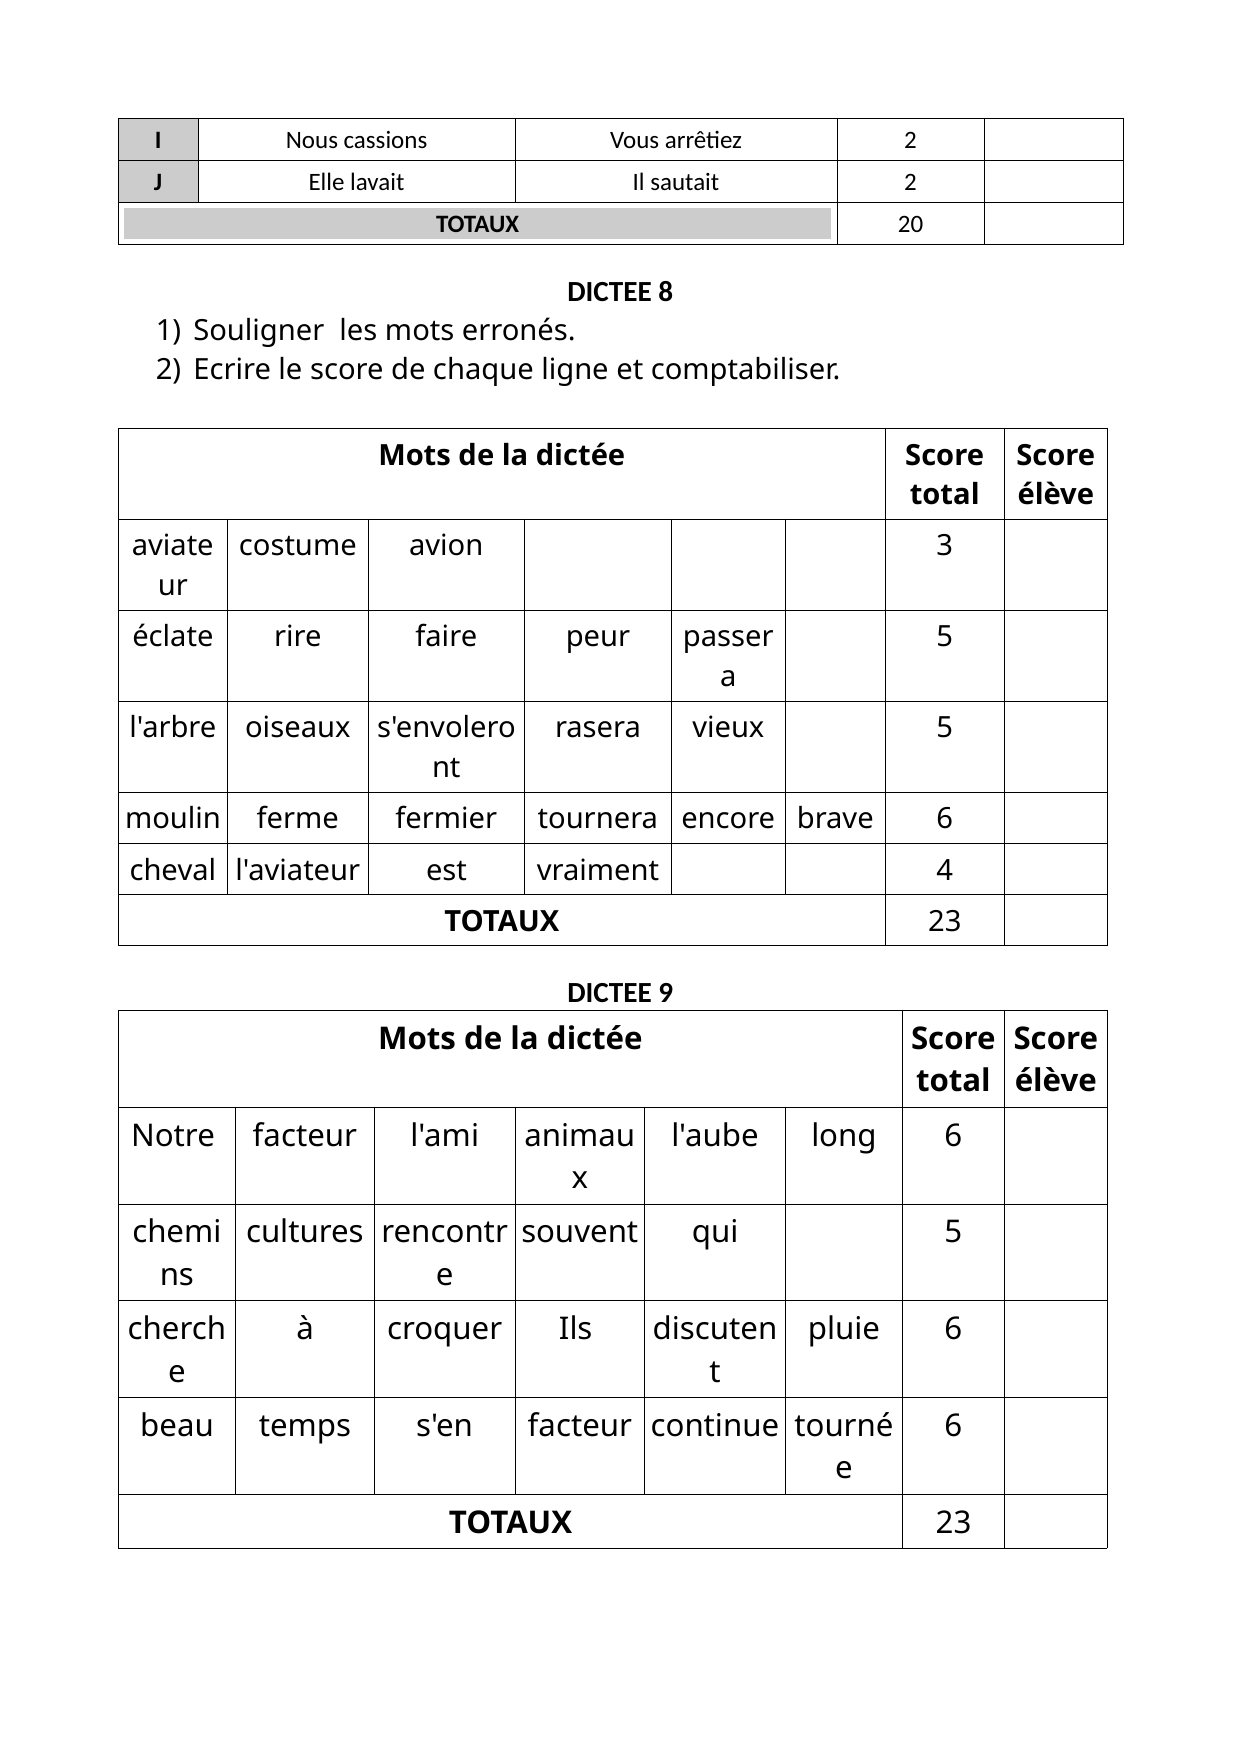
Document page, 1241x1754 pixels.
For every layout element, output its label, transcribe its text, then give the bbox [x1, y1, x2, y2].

table_cell vieux [672, 702, 785, 792]
table_cell chemins [119, 1205, 235, 1300]
table_cell 2 [838, 161, 984, 202]
table_cell [786, 702, 885, 792]
table_cell I [119, 119, 198, 160]
table_cell cheval [119, 844, 227, 894]
list Souligner les mots erronés. [156, 309, 1122, 348]
table_cell aviateur [119, 520, 227, 610]
table_cell [985, 161, 1123, 202]
table_cell 6 [886, 793, 1004, 843]
table_cell 5 [903, 1205, 1004, 1300]
table_cell facteur [236, 1108, 374, 1203]
table_cell [786, 611, 885, 701]
table_cell [786, 520, 885, 610]
table_cell TOTAUX [119, 203, 837, 244]
table_cell cherche [119, 1301, 235, 1397]
table_cell facteur [516, 1398, 644, 1494]
table_cell cultures [236, 1205, 374, 1300]
table_header Mots de la dictée [119, 1011, 902, 1107]
text DICTEE 8 [118, 273, 1122, 309]
table_cell rire [228, 611, 368, 701]
table_cell [1005, 1495, 1107, 1548]
table_cell 4 [886, 844, 1004, 894]
table_cell l'ami [375, 1108, 515, 1203]
table_cell [1005, 895, 1107, 945]
table_cell rencontre [375, 1205, 515, 1300]
table_cell [985, 203, 1123, 244]
table_cell [786, 844, 885, 894]
table_cell TOTAUX [119, 1495, 902, 1548]
table_cell 6 [903, 1108, 1004, 1203]
table_cell [525, 520, 671, 610]
table_cell éclate [119, 611, 227, 701]
table_cell beau [119, 1398, 235, 1494]
table_cell tournera [525, 793, 671, 843]
table_cell 6 [903, 1398, 1004, 1494]
table_cell TOTAUX [119, 895, 885, 945]
table_cell animaux [516, 1108, 644, 1203]
table_cell qui [645, 1205, 785, 1300]
table_cell 23 [886, 895, 1004, 945]
table_cell long [786, 1108, 902, 1203]
table_cell [1005, 793, 1107, 843]
table_cell passera [672, 611, 785, 701]
table_cell brave [786, 793, 885, 843]
table_cell Ils [516, 1301, 644, 1397]
table_cell 6 [903, 1301, 1004, 1397]
table_cell l'aviateur [228, 844, 368, 894]
table_cell est [369, 844, 524, 894]
table_cell 5 [886, 611, 1004, 701]
table_cell 3 [886, 520, 1004, 610]
table_cell discutent [645, 1301, 785, 1397]
table_cell Nous cassions [199, 119, 515, 160]
table_cell costume [228, 520, 368, 610]
table_cell ferme [228, 793, 368, 843]
table_cell croquer [375, 1301, 515, 1397]
table_cell Elle lavait [199, 161, 515, 202]
table_cell peur [525, 611, 671, 701]
table_cell [672, 520, 785, 610]
table_cell Notre [119, 1108, 235, 1203]
table_header Mots de la dictée [119, 429, 885, 519]
table_cell pluie [786, 1301, 902, 1397]
table_cell [1005, 1301, 1107, 1397]
table_cell [1005, 1108, 1107, 1203]
table_cell oiseaux [228, 702, 368, 792]
table_header Score élève [1005, 1011, 1107, 1107]
table_cell temps [236, 1398, 374, 1494]
table_cell [1005, 1398, 1107, 1494]
table_cell rasera [525, 702, 671, 792]
text DICTEE 9 [118, 974, 1122, 1010]
list Ecrire le score de chaque ligne et comptabiliser. [156, 348, 1122, 388]
table_cell [985, 119, 1123, 160]
table_cell Vous arrêtiez [516, 119, 837, 160]
table_cell moulin [119, 793, 227, 843]
table_cell [786, 1205, 902, 1300]
table_cell s'en [375, 1398, 515, 1494]
table_cell [1005, 1205, 1107, 1300]
table_cell fermier [369, 793, 524, 843]
table_cell [1005, 520, 1107, 610]
table_cell tournée [786, 1398, 902, 1494]
table_cell s'envoleront [369, 702, 524, 792]
table_cell vraiment [525, 844, 671, 894]
table_cell à [236, 1301, 374, 1397]
table_cell l'arbre [119, 702, 227, 792]
table_header Score total [903, 1011, 1004, 1107]
table_cell [1005, 844, 1107, 894]
table_cell avion [369, 520, 524, 610]
table_cell 2 [838, 119, 984, 160]
table_cell [1005, 611, 1107, 701]
table_cell continue [645, 1398, 785, 1494]
table_cell l'aube [645, 1108, 785, 1203]
table_cell [672, 844, 785, 894]
table_cell 5 [886, 702, 1004, 792]
table_cell [1005, 702, 1107, 792]
table_header Score total [886, 429, 1004, 519]
table_cell J [119, 161, 198, 202]
table_header Score élève [1005, 429, 1107, 519]
table_cell 20 [838, 203, 984, 244]
table_cell faire [369, 611, 524, 701]
table_cell Il sautait [516, 161, 837, 202]
table_cell souvent [516, 1205, 644, 1300]
table_cell 23 [903, 1495, 1004, 1548]
table_cell encore [672, 793, 785, 843]
